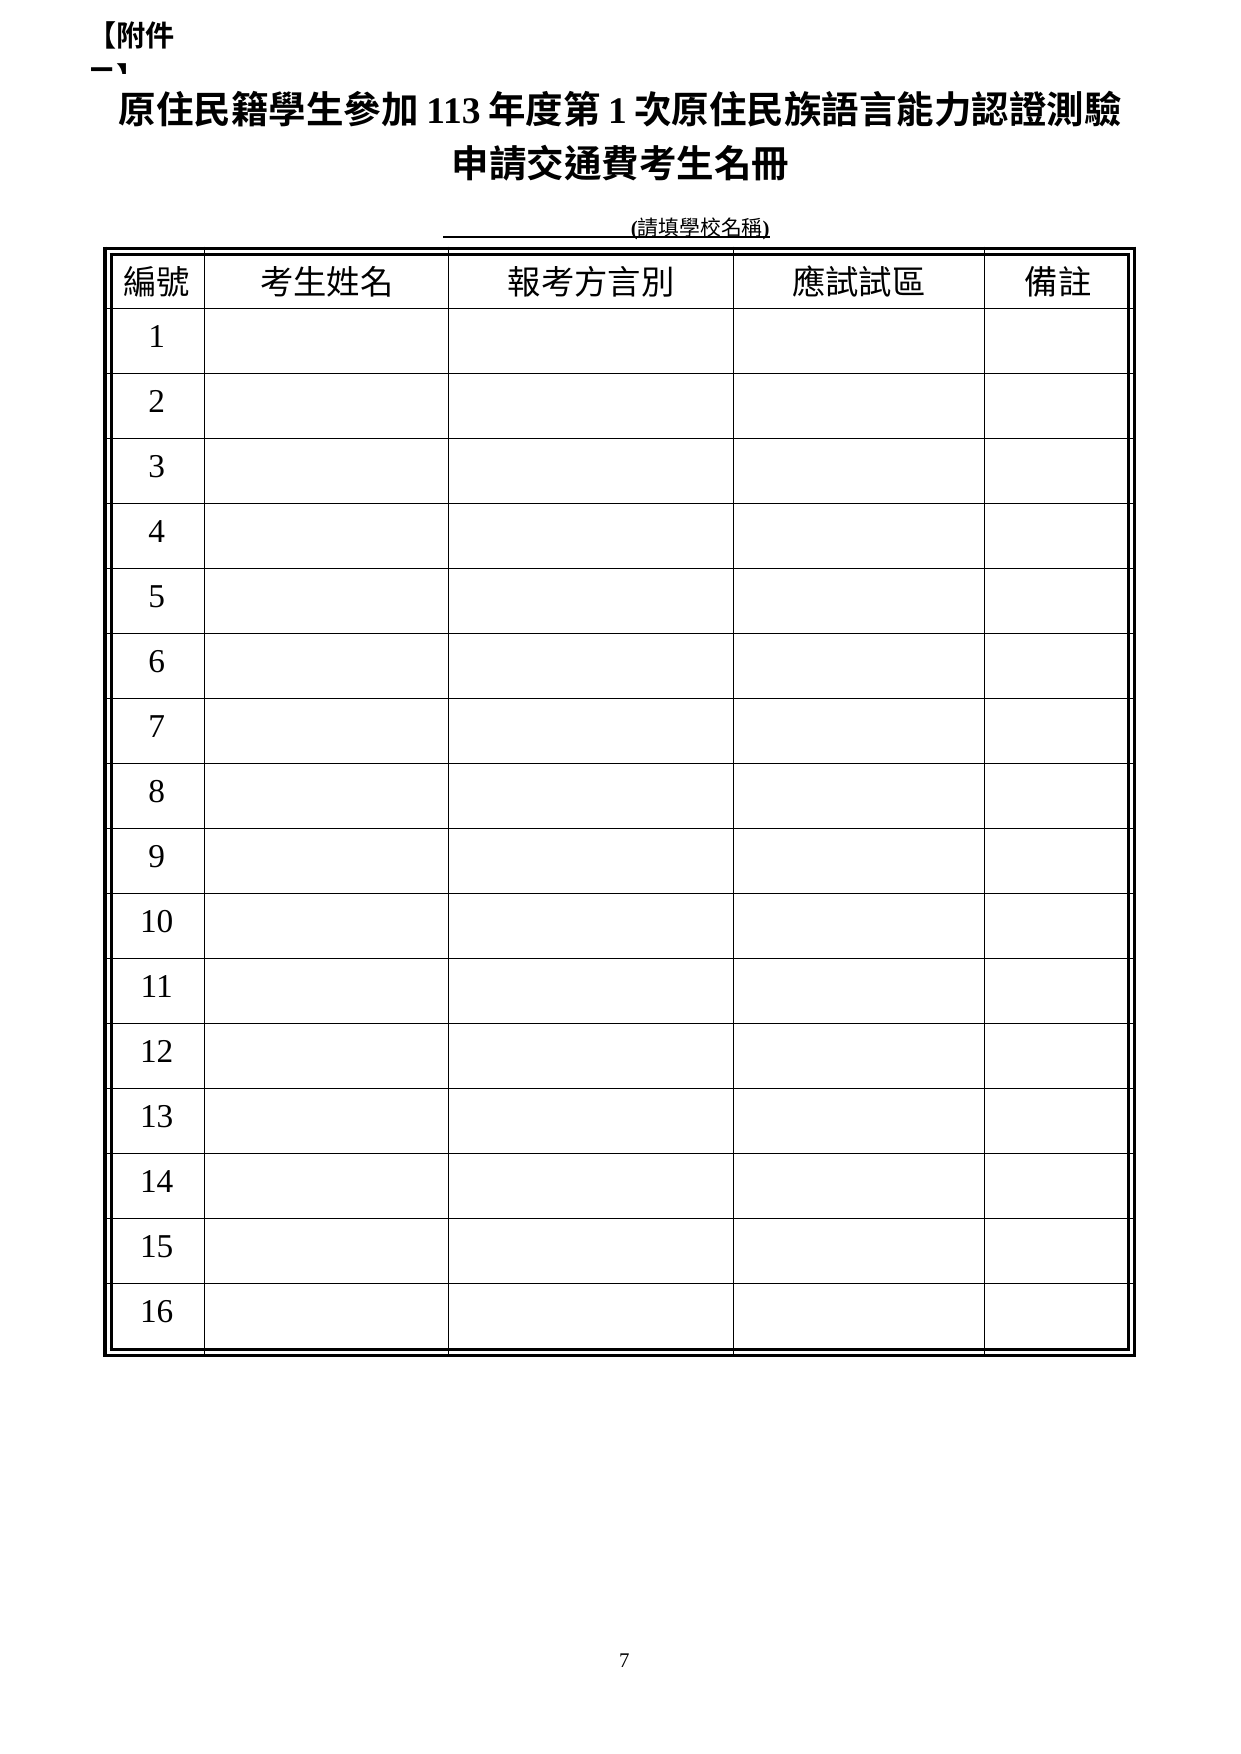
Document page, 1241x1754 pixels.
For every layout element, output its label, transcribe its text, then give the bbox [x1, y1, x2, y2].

table_cell [205, 309, 448, 373]
table_cell [734, 1089, 984, 1153]
text 原住民籍學生參加113年度第1次原住民族語言能力認證測驗 [72, 5, 1134, 134]
table_cell [449, 959, 733, 1023]
table_cell 16 [113, 1284, 204, 1348]
table_header 報考方言別 [449, 256, 733, 308]
table_cell 5 [113, 569, 204, 633]
table_cell [734, 699, 984, 763]
table_cell 13 [113, 1089, 204, 1153]
table_cell [449, 764, 733, 828]
table_header 應試試區 [734, 256, 984, 308]
table_cell [985, 1024, 1127, 1088]
table_cell [449, 1219, 733, 1283]
table_cell [205, 374, 448, 438]
table_cell [205, 1219, 448, 1283]
table_cell [205, 439, 448, 503]
text 申請交通費考生名冊 [106, 134, 1134, 188]
table_cell [205, 699, 448, 763]
table_cell [734, 1154, 984, 1218]
table_cell [449, 1154, 733, 1218]
table_cell [205, 504, 448, 568]
table_cell [734, 764, 984, 828]
table_cell [734, 959, 984, 1023]
table_cell [449, 309, 733, 373]
table_cell [205, 894, 448, 958]
table_cell [449, 374, 733, 438]
table_cell [985, 959, 1127, 1023]
text 【附件二】 [87, 12, 207, 74]
table_header 編號 [108, 250, 204, 308]
table_cell [449, 439, 733, 503]
table_cell [985, 1219, 1127, 1283]
table_cell [449, 504, 733, 568]
table_cell [205, 764, 448, 828]
table_cell [734, 1024, 984, 1088]
table_cell [734, 309, 984, 373]
table_cell [734, 634, 984, 698]
table_cell [985, 699, 1127, 763]
table_header 備註 [985, 250, 1132, 308]
table_cell [205, 1024, 448, 1088]
table_cell 12 [113, 1024, 204, 1088]
table_cell [985, 894, 1127, 958]
table_cell 3 [113, 439, 204, 503]
table_cell [205, 634, 448, 698]
table_cell [734, 1284, 984, 1348]
table_cell [449, 829, 733, 893]
table_cell [734, 894, 984, 958]
table_cell [205, 959, 448, 1023]
text (請填學校名稱) [106, 188, 1106, 247]
table_cell 7 [113, 699, 204, 763]
table_cell [734, 374, 984, 438]
table_cell [205, 569, 448, 633]
table_header 考生姓名 [205, 256, 448, 308]
table_cell [449, 634, 733, 698]
table_cell [734, 1219, 984, 1283]
table_cell 4 [113, 504, 204, 568]
table_cell [449, 1284, 733, 1348]
table_cell 2 [113, 374, 204, 438]
table_cell [985, 1089, 1127, 1153]
table_cell [205, 829, 448, 893]
table_cell [734, 829, 984, 893]
table_cell [205, 1154, 448, 1218]
table_cell [734, 569, 984, 633]
table_cell 11 [113, 959, 204, 1023]
table_cell [205, 1284, 448, 1348]
table_cell [449, 894, 733, 958]
table_cell [985, 309, 1127, 373]
table_cell [985, 569, 1127, 633]
table_cell [449, 1024, 733, 1088]
table_cell 1 [113, 309, 204, 373]
table_cell [985, 829, 1127, 893]
table_cell 9 [113, 829, 204, 893]
table_cell [985, 634, 1127, 698]
table_cell [985, 374, 1127, 438]
table_cell [449, 699, 733, 763]
table_cell 6 [113, 634, 204, 698]
table_cell [449, 1089, 733, 1153]
table_cell [985, 439, 1127, 503]
table_cell [205, 1089, 448, 1153]
table_cell [985, 764, 1127, 828]
table_cell [449, 569, 733, 633]
table_cell [734, 504, 984, 568]
table_cell [985, 1284, 1127, 1348]
table_cell 10 [113, 894, 204, 958]
table_cell 15 [113, 1219, 204, 1283]
table_cell [734, 439, 984, 503]
table_cell 8 [113, 764, 204, 828]
table_cell [985, 504, 1127, 568]
table_cell [985, 1154, 1127, 1218]
table_cell 14 [113, 1154, 204, 1218]
